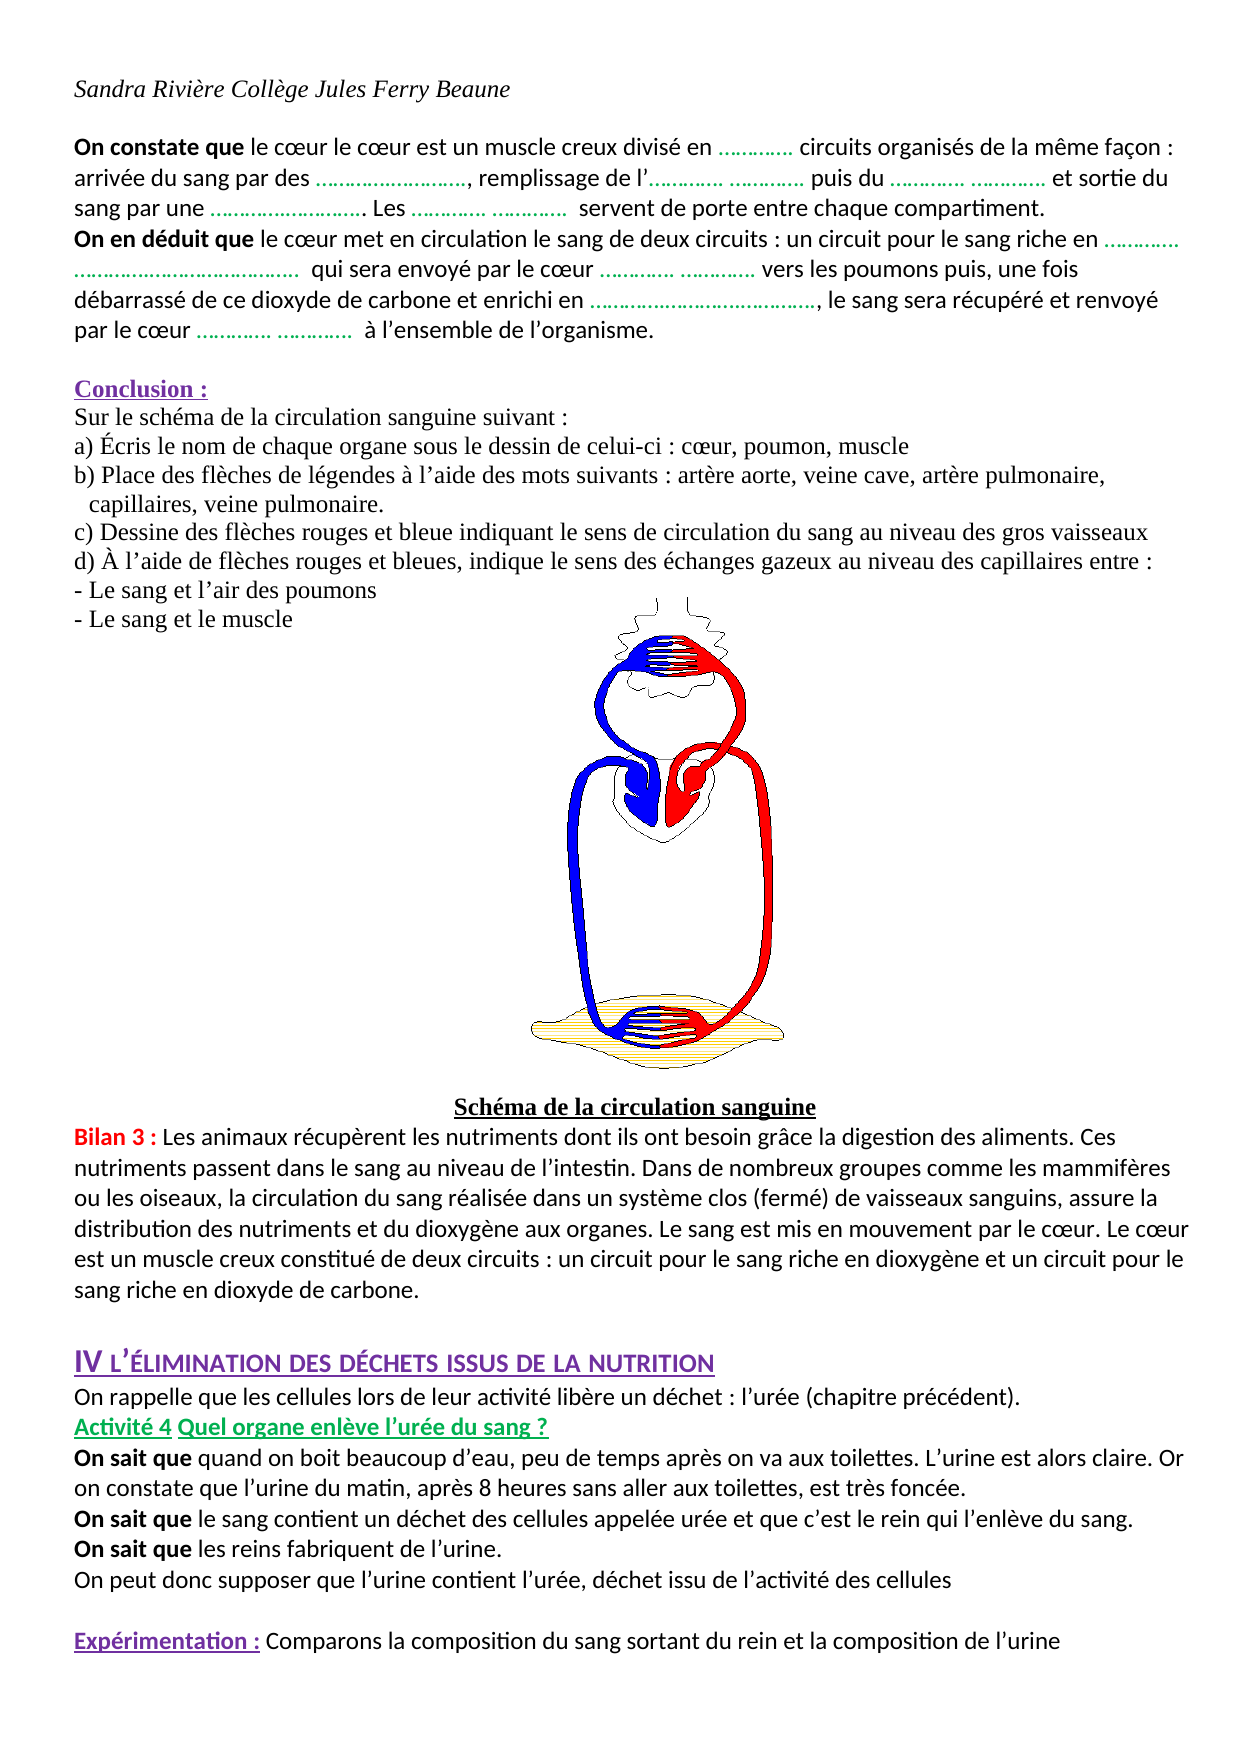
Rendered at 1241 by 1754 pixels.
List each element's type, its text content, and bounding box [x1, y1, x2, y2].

text Activité 4 Quel organe enlève l’urée du sang ? [74, 1411, 1196, 1442]
text Expérimentation : Comparons la composition du sang sortant du rein et la composition de l’urine [74, 1625, 1196, 1655]
text On sait que quand on boit beaucoup d’eau, peu de temps après on va aux toilettes. L’urine est alors claire. Or on constate que l’urine du matin, après 8 heures sans aller aux toilettes, est très foncée. [74, 1442, 1196, 1503]
text On peut donc supposer que l’urine contient l’urée, déchet issu de l’activité des cellules [74, 1564, 1196, 1594]
text Bilan 3 : Les animaux récupèrent les nutriments dont ils ont besoin grâce la digestion des aliments. Ces nutriments passent dans le sang au niveau de l’intestin. Dans de nombreux groupes comme les mammifères ou les oiseaux, la circulation du sang réalisée dans un système clos (fermé) de vaisseaux sanguins, assure la distribution des nutriments et du dioxygène aux organes. Le sang est mis en mouvement par le cœur. Le cœur est un muscle creux constitué de deux circuits : un circuit pour le sang riche en dioxygène et un circuit pour le sang riche en dioxyde de carbone. [74, 1121, 1196, 1304]
text On rappelle que les cellules lors de leur activité libère un déchet : l’urée (chapitre précédent). [74, 1381, 1196, 1411]
text b) Place des flèches de légendes à l’aide des mots suivants : artère aorte, veine cave, artère pulmonaire, capillaires, veine pulmonaire. [74, 460, 1196, 517]
list Le sang et l’air des poumons [74, 575, 1196, 604]
text c) Dessine des flèches rouges et bleue indiquant le sens de circulation du sang au niveau des gros vaisseaux [74, 517, 1196, 546]
text On en déduit que le cœur met en circulation le sang de deux circuits : un circuit pour le sang riche en …………. ………….…………………….. qui sera envoyé par le cœur …………. …………. vers les poumons puis, une fois débarrassé de ce dioxyde de carbone et enrichi en ………….………….…………., le sang sera récupéré et renvoyé par le cœur …………. …………. à l’ensemble de l’organisme. [74, 223, 1196, 345]
text IV l’élimination des déchets issus de la nutrition [74, 1340, 1196, 1381]
text a) Écris le nom de chaque organe sous le dessin de celui-ci : cœur, poumon, muscle [74, 431, 1196, 460]
text Conclusion : [74, 374, 1196, 402]
text Schéma de la circulation sanguine [74, 1092, 1196, 1121]
text Sur le schéma de la circulation sanguine suivant : [74, 402, 1196, 431]
list [833, 604, 1196, 632]
text d) À l’aide de flèches rouges et bleues, indique le sens des échanges gazeux au niveau des capillaires entre : [74, 546, 1196, 575]
list Le sang et le muscle [74, 604, 528, 632]
text On sait que le sang contient un déchet des cellules appelée urée et que c’est le rein qui l’enlève du sang. [74, 1503, 1196, 1533]
text On constate que le cœur le cœur est un muscle creux divisé en …………. circuits organisés de la même façon : arrivée du sang par des ………….…………., remplissage de l’…………. …………. puis du …………. …………. et sortie du sang par une ………….………….. Les …………. …………. servent de porte entre chaque compartiment. [74, 131, 1196, 223]
text On sait que les reins fabriquent de l’urine. [74, 1533, 1196, 1564]
